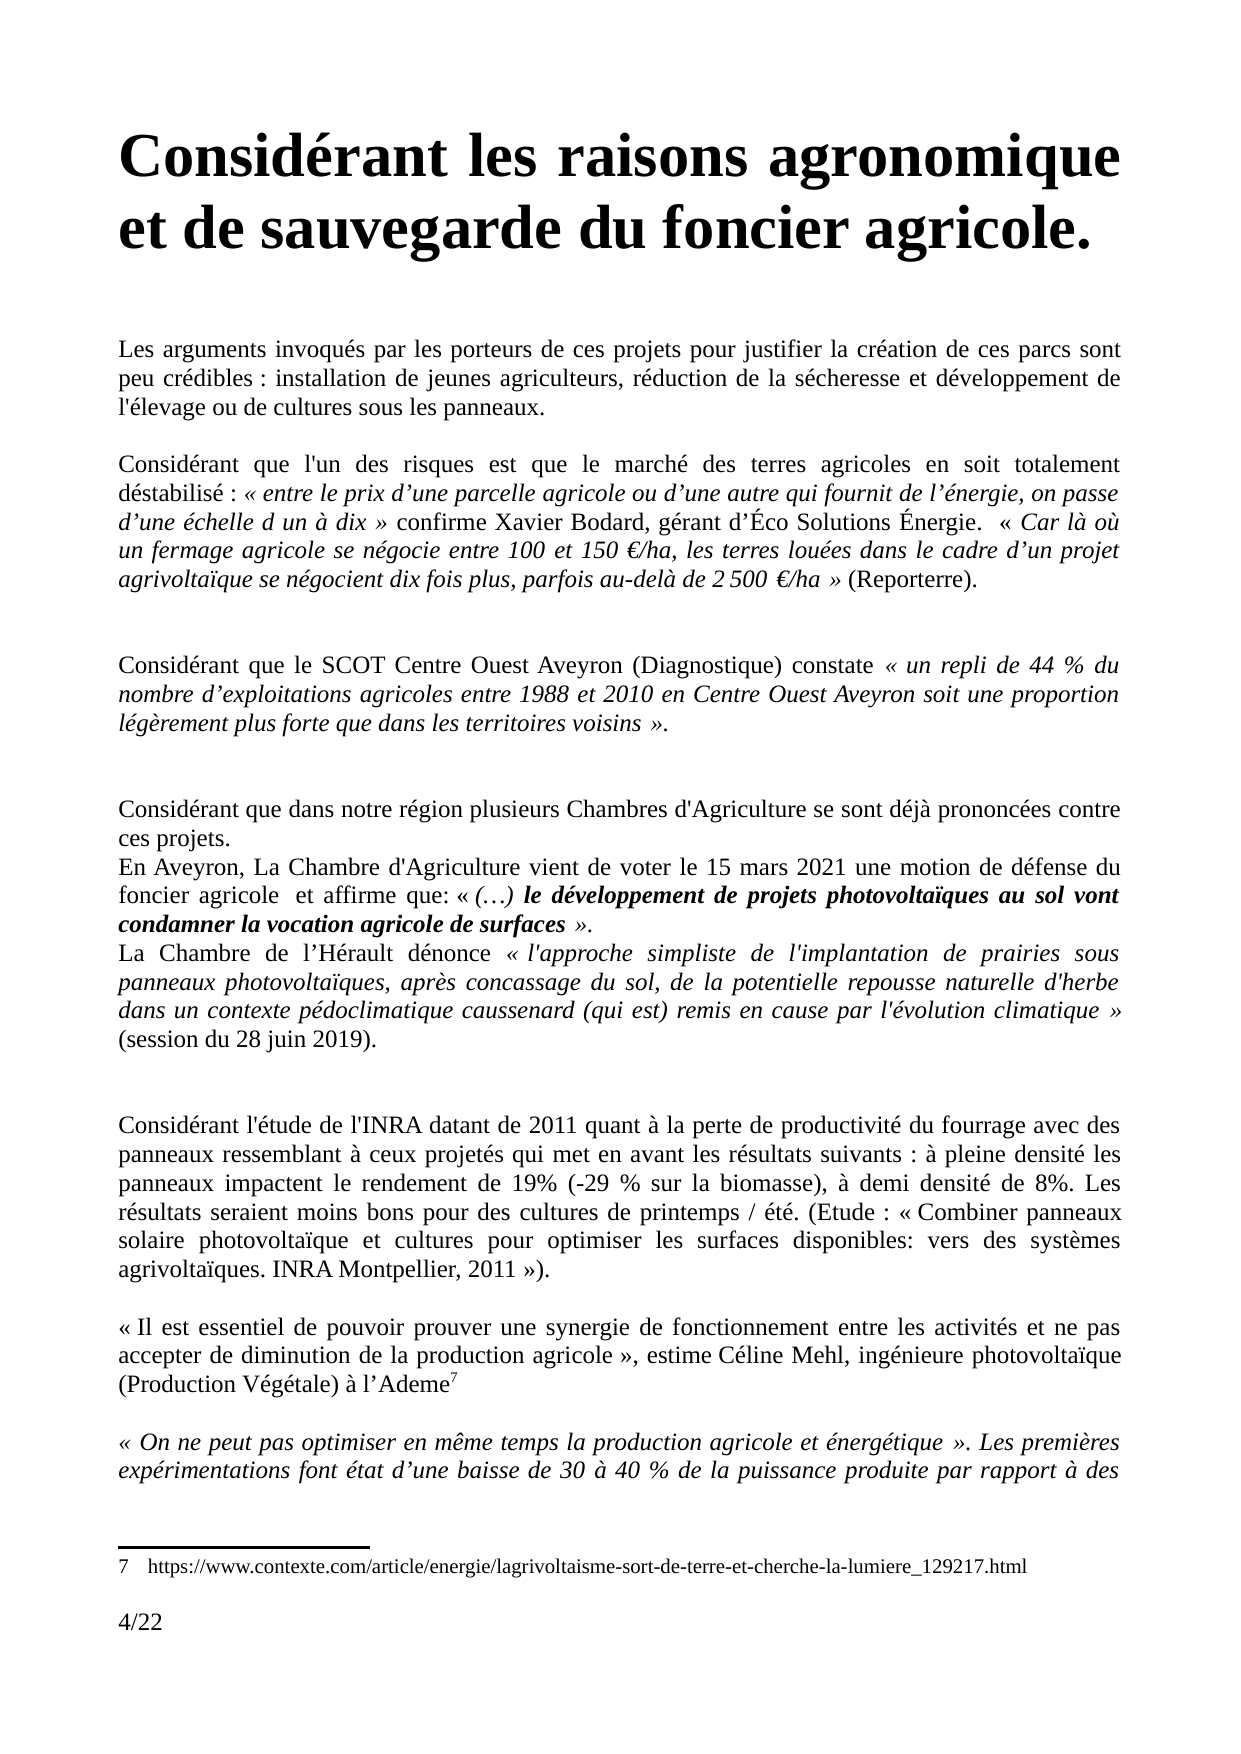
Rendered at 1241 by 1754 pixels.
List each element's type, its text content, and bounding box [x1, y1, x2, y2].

text Considérant l'étude de l'INRA datant de 2011 quant à la perte de productivité du fourrage avec des panneaux ressemblant à ceux projetés qui met en avant les résultats suivants : à pleine densité les panneaux impactent le rendement de 19% (-29 % sur la biomasse), à demi densité de 8%. Les résultats seraient moins bons pour des cultures de printemps / été. (Etude : « Combiner panneaux solaire photovoltaïque et cultures pour optimiser les surfaces disponibles: vers des systèmes agrivoltaïques. INRA Montpellier, 2011 »). [118, 1110, 1122, 1283]
text Considérant que dans notre région plusieurs Chambres d'Agriculture se sont déjà prononcées contre ces projets. [118, 794, 1122, 852]
text La Chambre de l’Hérault dénonce « l'approche simpliste de l'implantation de prairies sous panneaux photovoltaïques, après concassage du sol, de la potentielle repousse naturelle d'herbe dans un contexte pédoclimatique caussenard (qui est) remis en cause par l'évolution climatique » (session du 28 juin 2019). [118, 938, 1122, 1053]
text https://www.contexte.com/article/energie/lagrivoltaisme-sort-de-terre-et-cherche-la-lumiere_129217.html [118, 1553, 1122, 1578]
text Considérant les raisons agronomique et de sauvegarde du foncier agricole. [118, 118, 1122, 262]
text Considérant que l'un des risques est que le marché des terres agricoles en soit totalement déstabilisé : « entre le prix d’une parcelle agricole ou d’une autre qui fournit de l’énergie, on passe d’une échelle d un à dix » confirme Xavier Bodard, gérant d’Éco Solutions Énergie. « Car là où un fermage agricole se négocie entre 100 et 150 €/ha, les terres louées dans le cadre d’un projet agrivoltaïque se négocient dix fois plus, parfois au-delà de 2 500 €/ha » (Reporterre). [118, 449, 1122, 593]
text « On ne peut pas optimiser en même temps la production agricole et énergétique ». Les premières expérimentations font état d’une baisse de 30 à 40 % de la puissance produite par rapport à des [118, 1427, 1122, 1484]
text « Il est essentiel de pouvoir prouver une synergie de fonctionnement entre les activités et ne pas accepter de diminution de la production agricole », estime Céline Mehl, ingénieure photovoltaïque (Production Végétale) à l’Ademe [118, 1312, 1122, 1398]
text Considérant que le SCOT Centre Ouest Aveyron (Diagnostique) constate « un repli de 44 % du nombre d’exploitations agricoles entre 1988 et 2010 en Centre Ouest Aveyron soit une proportion légèrement plus forte que dans les territoires voisins ». [118, 650, 1122, 737]
text En Aveyron, La Chambre d'Agriculture vient de voter le 15 mars 2021 une motion de défense du foncier agricole et affirme que: « (…) le développement de projets photovoltaïques au sol vont condamner la vocation agricole de surfaces ». [118, 852, 1122, 938]
text Les arguments invoqués par les porteurs de ces projets pour justifier la création de ces parcs sont peu crédibles : installation de jeunes agriculteurs, réduction de la sécheresse et développement de l'élevage ou de cultures sous les panneaux. [118, 334, 1122, 420]
